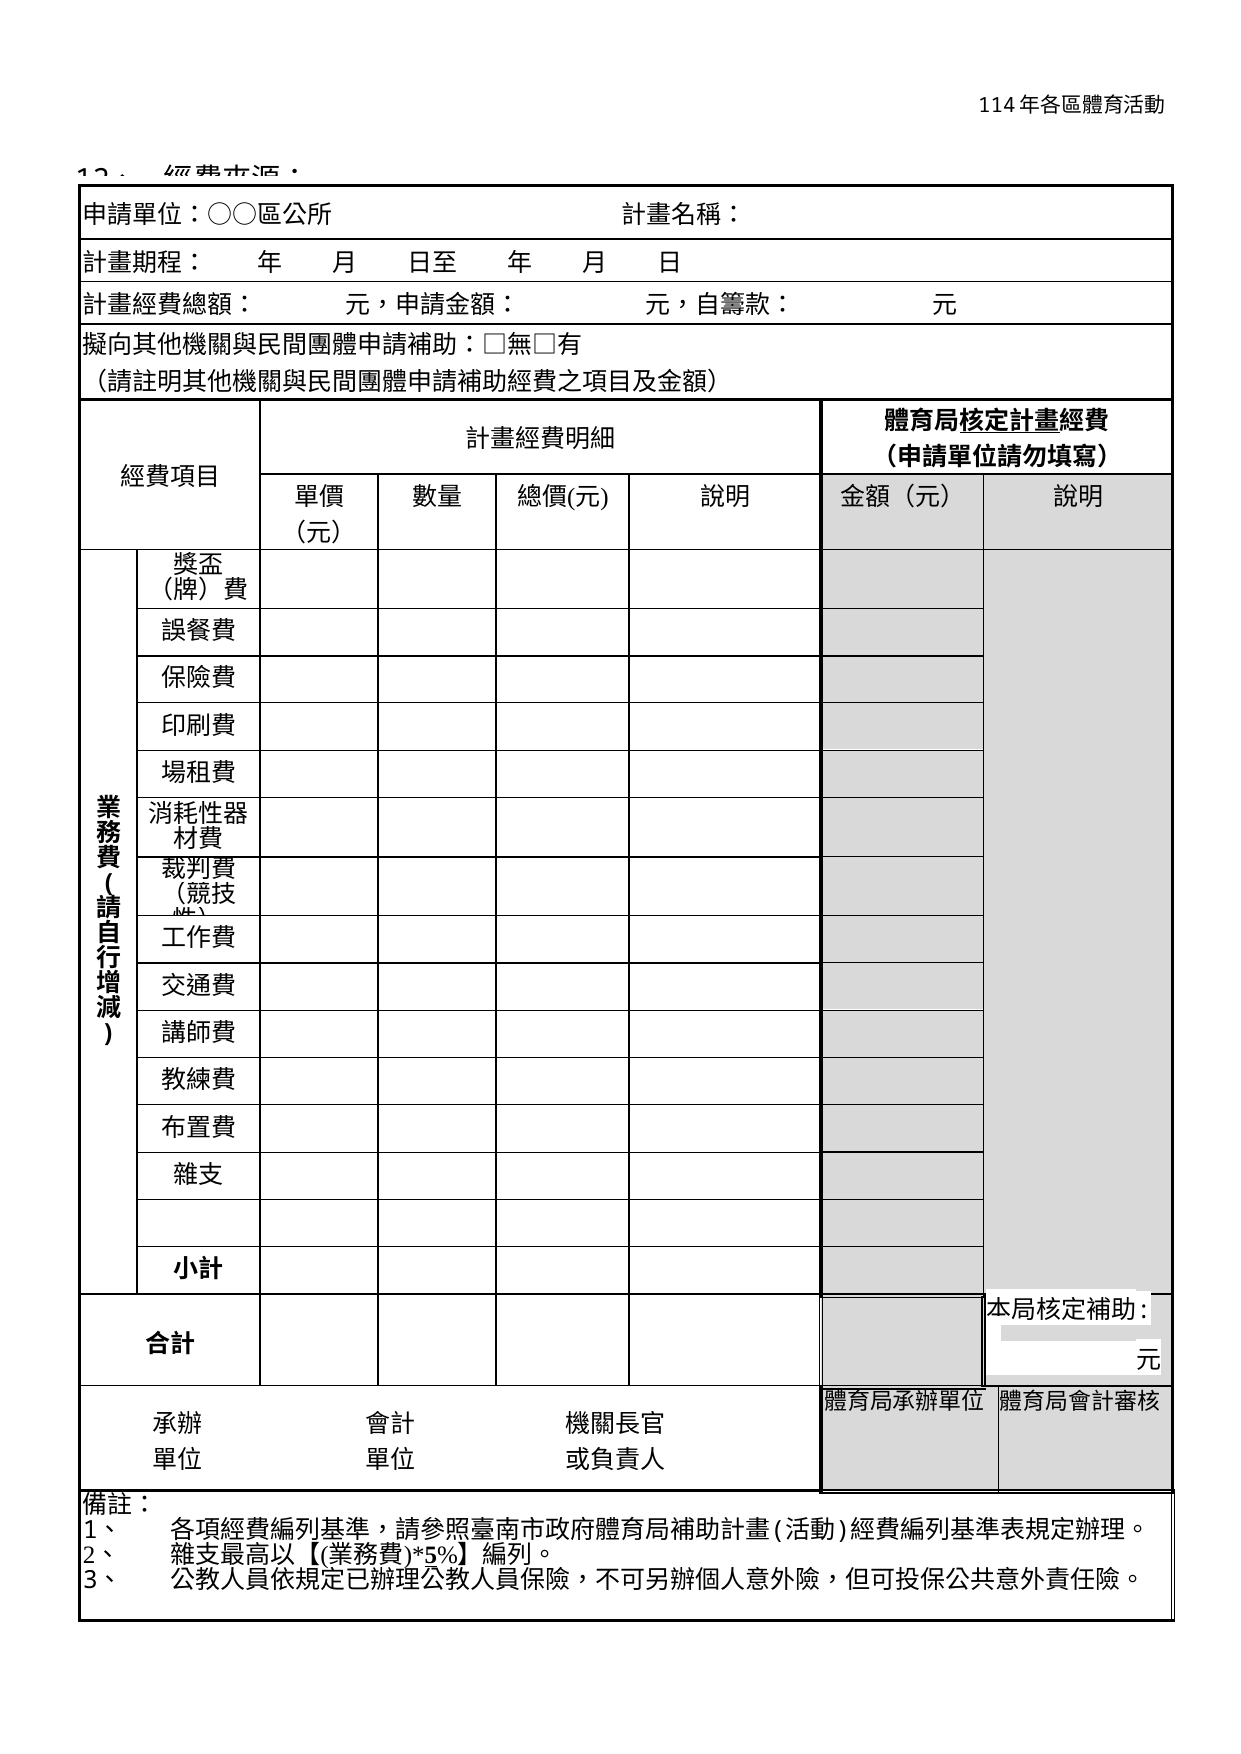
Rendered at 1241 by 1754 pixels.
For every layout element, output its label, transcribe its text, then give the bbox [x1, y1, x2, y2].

table_cell [261, 798, 377, 856]
table_cell [261, 964, 377, 1009]
table_cell [630, 1295, 819, 1385]
table_cell 裁判費 （競技性） [138, 858, 259, 915]
table_cell [379, 1011, 495, 1057]
table_cell 保險費 [138, 657, 259, 702]
table_cell [261, 703, 377, 749]
table_cell [261, 858, 377, 915]
table_cell 教練費 [138, 1058, 259, 1104]
table_cell [823, 751, 983, 797]
table_cell [379, 751, 495, 797]
table_cell 印刷費 [138, 703, 259, 749]
table_cell 承辦 會計 機關長官 單位 單位 或負責人 [81, 1386, 819, 1489]
table_cell [261, 550, 377, 608]
table_cell 合計 [81, 1295, 259, 1385]
table_cell [823, 1011, 983, 1057]
table_cell 工作費 [138, 916, 259, 962]
table_cell [630, 1105, 819, 1151]
table_cell [497, 751, 628, 797]
table_cell [630, 1247, 819, 1293]
table_cell [261, 609, 377, 655]
text 114年○○區體育活動補助計畫經費表（範例） [65, 176, 1181, 1754]
table_cell [823, 1298, 981, 1385]
table_cell 體育局會計審核 [999, 1387, 1171, 1489]
table_cell 雜支 [138, 1153, 259, 1199]
table_cell [379, 609, 495, 655]
table_cell [630, 751, 819, 797]
table_cell [379, 703, 495, 749]
table_cell [630, 657, 819, 702]
table_cell [823, 703, 983, 749]
table_cell [497, 1247, 628, 1293]
table_cell [497, 916, 628, 962]
table_cell [379, 550, 495, 608]
table_header 計畫名稱： [618, 187, 1171, 238]
table_cell [497, 1295, 628, 1385]
table_cell [379, 657, 495, 702]
table_cell [379, 798, 495, 856]
table_cell [630, 964, 819, 1009]
table_cell [261, 1105, 377, 1151]
table_cell [823, 798, 983, 856]
table_cell [261, 916, 377, 962]
table_cell [823, 1153, 983, 1199]
table_cell 備註： 各項經費編列基準，請參照臺南市政府體育局補助計畫(活動)經費編列基準表規定辦理。 雜支最高以【(業務費)*5%】編列。 公教人員依規定已辦理公教人員保險，不可另辦個人意外險，但可投保公共意外責任險。 [81, 1492, 1171, 1619]
table_cell [379, 1058, 495, 1104]
table_cell [497, 858, 628, 915]
table_cell [984, 550, 1171, 1293]
table_cell [379, 1295, 495, 1385]
table_cell 經費項目 [81, 401, 259, 549]
table_cell [823, 1105, 983, 1151]
table_cell [630, 858, 819, 915]
table_cell [261, 1247, 377, 1293]
table_cell [497, 703, 628, 749]
table_cell [823, 609, 983, 655]
table_cell 單價（元） [261, 475, 377, 549]
table_cell [823, 963, 983, 1009]
table_cell [630, 1058, 819, 1104]
table_cell [379, 1153, 495, 1199]
table_cell [630, 609, 819, 655]
table_cell 消耗性器材費 [138, 798, 259, 856]
table_cell 誤餐費 [138, 609, 259, 655]
table_cell [823, 1247, 983, 1293]
table_cell [823, 657, 983, 702]
table_cell [823, 1058, 983, 1104]
table_cell 獎盃（牌）費 [138, 550, 259, 608]
table_cell [497, 1011, 628, 1057]
table_cell [497, 1153, 628, 1199]
table_cell [630, 916, 819, 962]
table_cell [823, 550, 983, 608]
table_cell [379, 1247, 495, 1293]
table_cell [379, 1200, 495, 1246]
table_cell [630, 1200, 819, 1246]
table_cell [630, 1153, 819, 1199]
table_cell 計畫期程： 年 月 日至 年 月 日 [81, 240, 1171, 281]
table_cell [138, 1200, 259, 1246]
table_cell 小計 [138, 1247, 259, 1293]
table_cell 業務費 (請自行增減) [81, 550, 136, 1293]
table_cell 說明 [630, 475, 819, 549]
table_cell [630, 798, 819, 856]
table_cell [497, 609, 628, 655]
table_cell 布置費 [138, 1105, 259, 1151]
table_cell [497, 798, 628, 856]
table_cell [630, 550, 819, 608]
table_cell 計畫經費明細 [261, 401, 819, 473]
table_cell 擬向其他機關與民間團體申請補助：□無□有 （請註明其他機關與民間團體申請補助經費之項目及金額） [81, 325, 1171, 397]
table_cell [497, 1105, 628, 1151]
table_cell [261, 1295, 377, 1385]
table_cell [379, 1105, 495, 1151]
table_cell [261, 1011, 377, 1057]
table_cell [823, 1200, 983, 1246]
table_cell [823, 857, 983, 915]
table_cell [497, 550, 628, 608]
table_cell 金額（元） [823, 475, 983, 549]
table_cell [379, 964, 495, 1009]
table_cell 說明 [984, 475, 1171, 549]
table_cell [261, 1200, 377, 1246]
table_cell 講師費 [138, 1011, 259, 1057]
table_cell 體育局核定計畫經費 （申請單位請勿填寫） [823, 401, 1171, 473]
table_cell [379, 916, 495, 962]
table_cell [261, 751, 377, 797]
table_cell [261, 1058, 377, 1104]
table_cell 本局核定補助: 元 [986, 1295, 1171, 1385]
table_cell 交通費 [138, 964, 259, 1009]
table_cell [823, 916, 983, 962]
table_cell [497, 657, 628, 702]
table_cell 總價(元) [497, 475, 628, 549]
table_cell 計畫經費總額： 元，申請金額： 元，自籌款： 元 [81, 282, 1171, 323]
table_cell [497, 1058, 628, 1104]
table_cell 體育局承辦單位 [823, 1386, 998, 1489]
table_cell [379, 858, 495, 915]
table_header 申請單位：○○區公所 [81, 187, 618, 238]
table_cell [630, 703, 819, 749]
table_cell [261, 657, 377, 702]
table_cell 數量 [379, 475, 495, 549]
list 經費來源： [75, 135, 1165, 176]
table_cell [630, 1011, 819, 1057]
table_cell [497, 1200, 628, 1246]
table_cell [261, 1153, 377, 1199]
table_cell 場租費 [138, 751, 259, 797]
table_cell [497, 964, 628, 1009]
